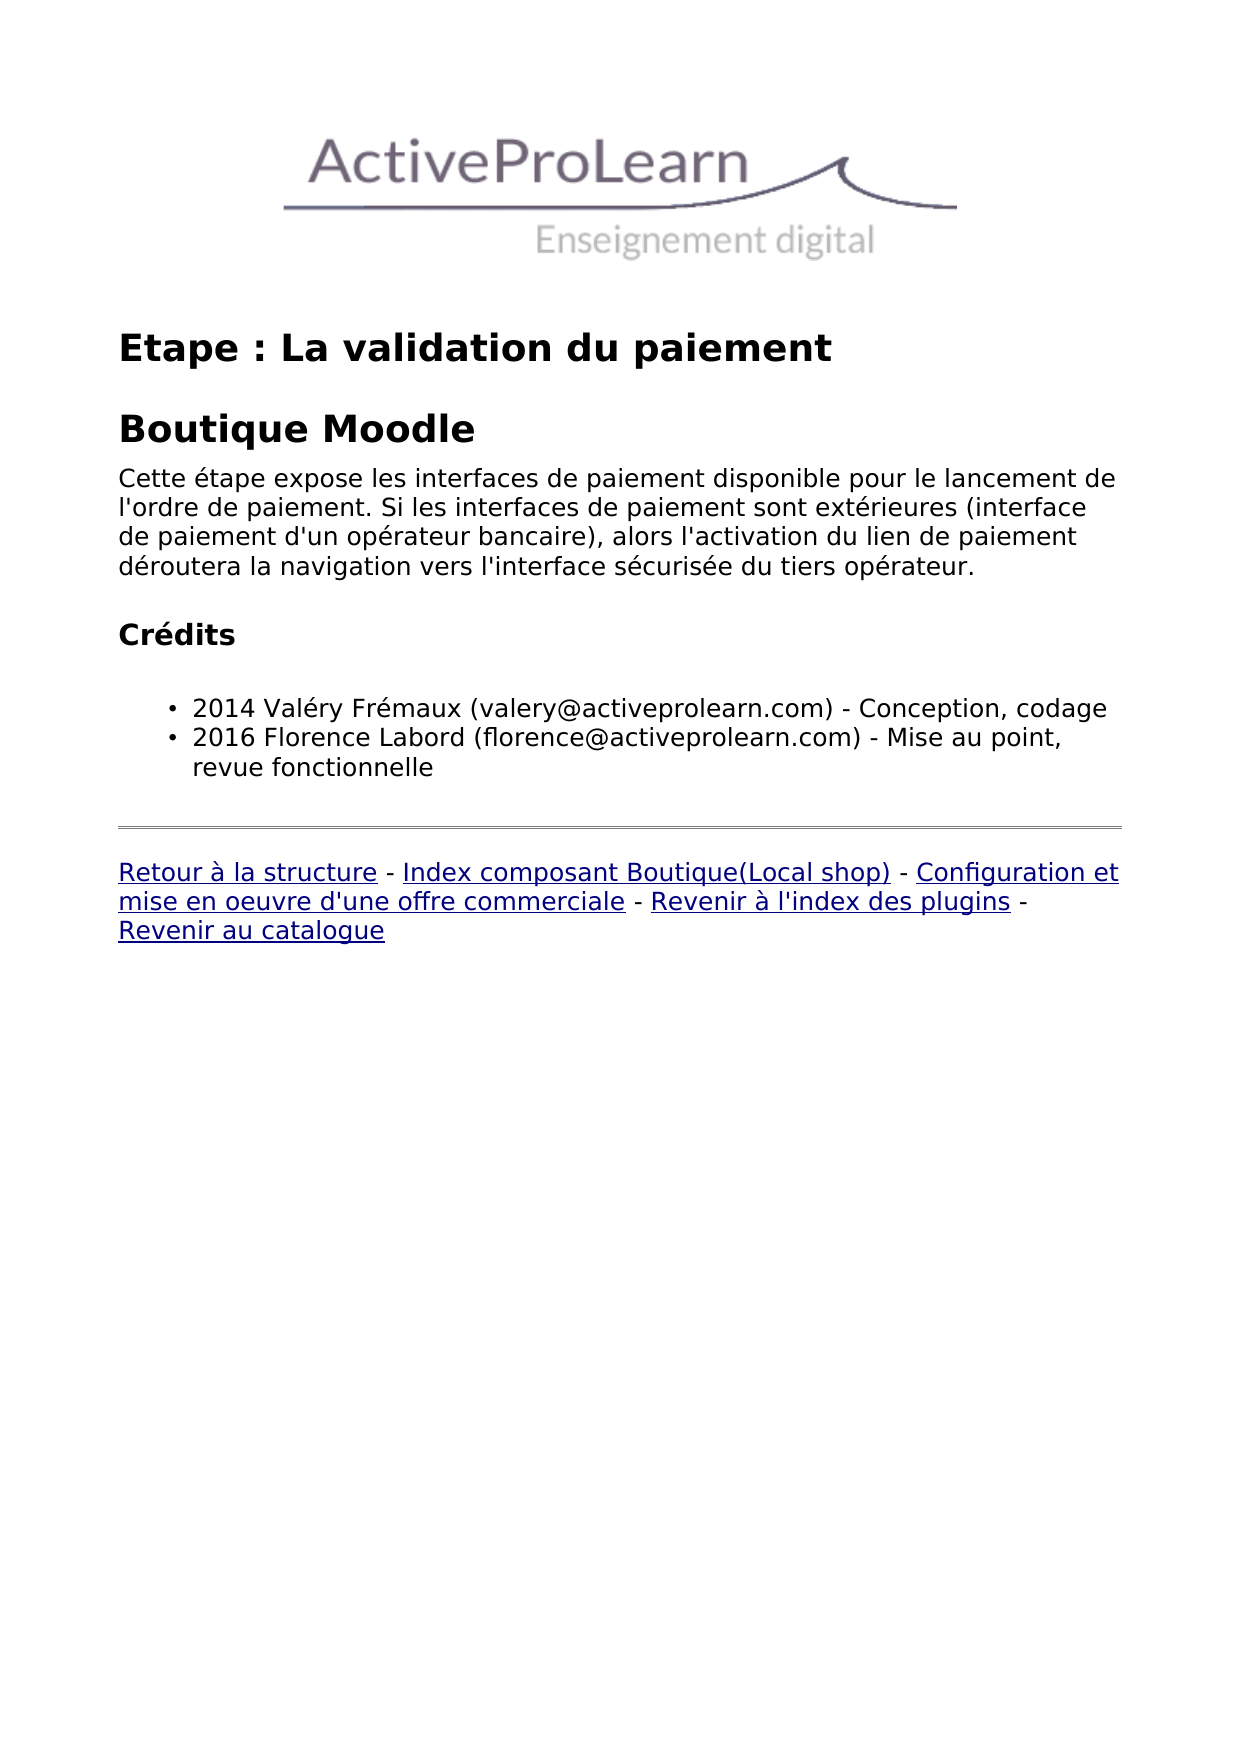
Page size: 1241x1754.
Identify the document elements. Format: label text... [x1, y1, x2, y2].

subtitle Crédits [118, 618, 1122, 652]
text Retour à la structure - Index composant Boutique(Local shop) - Configuration et mise en oeuvre d'une offre commerciale - Revenir à l'index des plugins - Revenir au catalogue [118, 858, 1122, 945]
list 2014 Valéry Frémaux (valery@activeprolearn.com) - Conception, codage [177, 694, 1122, 723]
text Cette étape expose les interfaces de paiement disponible pour le lancement de l'ordre de paiement. Si les interfaces de paiement sont extérieures (interface de paiement d'un opérateur bancaire), alors l'activation du lien de paiement déroutera la navigation vers l'interface sécurisée du tiers opérateur. [118, 464, 1122, 581]
picture [283, 118, 957, 261]
subtitle Etape : La validation du paiement [118, 327, 1122, 371]
subtitle Boutique Moodle [118, 408, 1122, 452]
list 2016 Florence Labord (florence@activeprolearn.com) - Mise au point, revue fonctionnelle [177, 723, 1122, 782]
